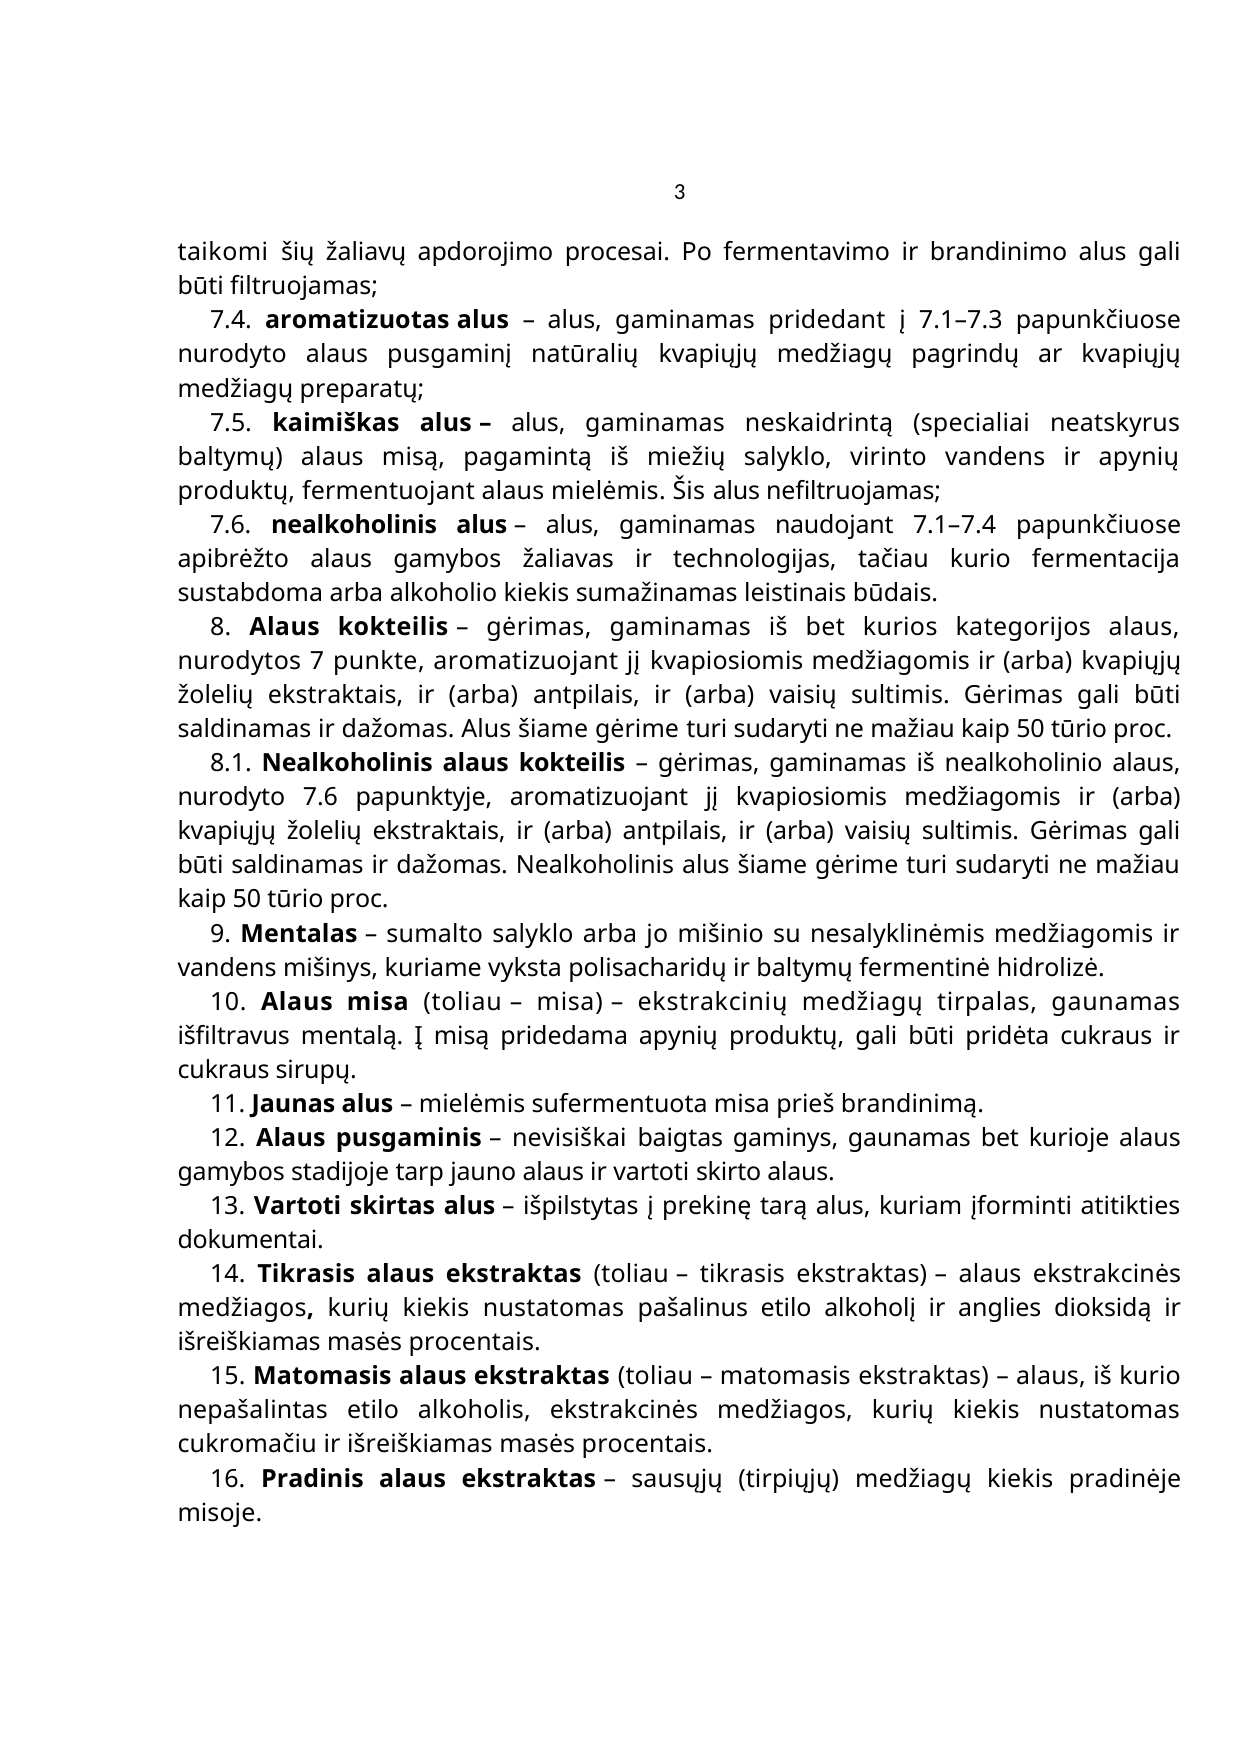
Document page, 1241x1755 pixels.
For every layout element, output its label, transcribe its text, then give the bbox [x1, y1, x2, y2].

text taikomi šių žaliavų apdorojimo procesai. Po fermentavimo ir brandinimo alus gali būti filtruojamas; [177, 234, 1181, 302]
text 13. Vartoti skirtas alus – išpilstytas į prekinę tarą alus, kuriam įforminti atitikties dokumentai. [177, 1188, 1181, 1256]
text 8. Alaus kokteilis – gėrimas, gaminamas iš bet kurios kategorijos alaus, nurodytos 7 punkte, aromatizuojant jį kvapiosiomis medžiagomis ir (arba) kvapiųjų žolelių ekstraktais, ir (arba) antpilais, ir (arba) vaisių sultimis. Gėrimas gali būti saldinamas ir dažomas. Alus šiame gėrime turi sudaryti ne mažiau kaip 50 tūrio proc. [177, 609, 1181, 745]
text 9. Mentalas – sumalto salyklo arba jo mišinio su nesalyklinėmis medžiagomis ir vandens mišinys, kuriame vyksta polisacharidų ir baltymų fermentinė hidrolizė. [177, 915, 1181, 983]
text 12. Alaus pusgaminis – nevisiškai baigtas gaminys, gaunamas bet kurioje alaus gamybos stadijoje tarp jauno alaus ir vartoti skirto alaus. [177, 1119, 1181, 1188]
text 16. Pradinis alaus ekstraktas – sausųjų (tirpiųjų) medžiagų kiekis pradinėje misoje. [177, 1460, 1181, 1528]
text 11. Jaunas alus – mielėmis sufermentuota misa prieš brandinimą. [177, 1086, 1181, 1119]
text 8.1. Nealkoholinis alaus kokteilis – gėrimas, gaminamas iš nealkoholinio alaus, nurodyto 7.6 papunktyje, aromatizuojant jį kvapiosiomis medžiagomis ir (arba) kvapiųjų žolelių ekstraktais, ir (arba) antpilais, ir (arba) vaisių sultimis. Gėrimas gali būti saldinamas ir dažomas. Nealkoholinis alus šiame gėrime turi sudaryti ne mažiau kaip 50 tūrio proc. [177, 745, 1181, 915]
text 10. Alaus misa (toliau – misa) – ekstrakcinių medžiagų tirpalas, gaunamas išfiltravus mentalą. Į misą pridedama apynių produktų, gali būti pridėta cukraus ir cukraus sirupų. [177, 983, 1181, 1086]
text 7.5. kaimiškas alus – alus, gaminamas neskaidrintą (specialiai neatskyrus baltymų) alaus misą, pagamintą iš miežių salyklo, virinto vandens ir apynių produktų, fermentuojant alaus mielėmis. Šis alus nefiltruojamas; [177, 404, 1181, 506]
text 7.4. aromatizuotas alus – alus, gaminamas pridedant į 7.1–7.3 papunkčiuose nurodyto alaus pusgaminį natūralių kvapiųjų medžiagų pagrindų ar kvapiųjų medžiagų preparatų; [177, 302, 1181, 404]
text 15. Matomasis alaus ekstraktas (toliau – matomasis ekstraktas) – alaus, iš kurio nepašalintas etilo alkoholis, ekstrakcinės medžiagos, kurių kiekis nustatomas cukromačiu ir išreiškiamas masės procentais. [177, 1358, 1181, 1460]
text 7.6. nealkoholinis alus – alus, gaminamas naudojant 7.1–7.4 papunkčiuose apibrėžto alaus gamybos žaliavas ir technologijas, tačiau kurio fermentacija sustabdoma arba alkoholio kiekis sumažinamas leistinais būdais. [177, 506, 1181, 609]
text 14. Tikrasis alaus ekstraktas (toliau – tikrasis ekstraktas) – alaus ekstrakcinės medžiagos, kurių kiekis nustatomas pašalinus etilo alkoholį ir anglies dioksidą ir išreiškiamas masės procentais. [177, 1256, 1181, 1358]
